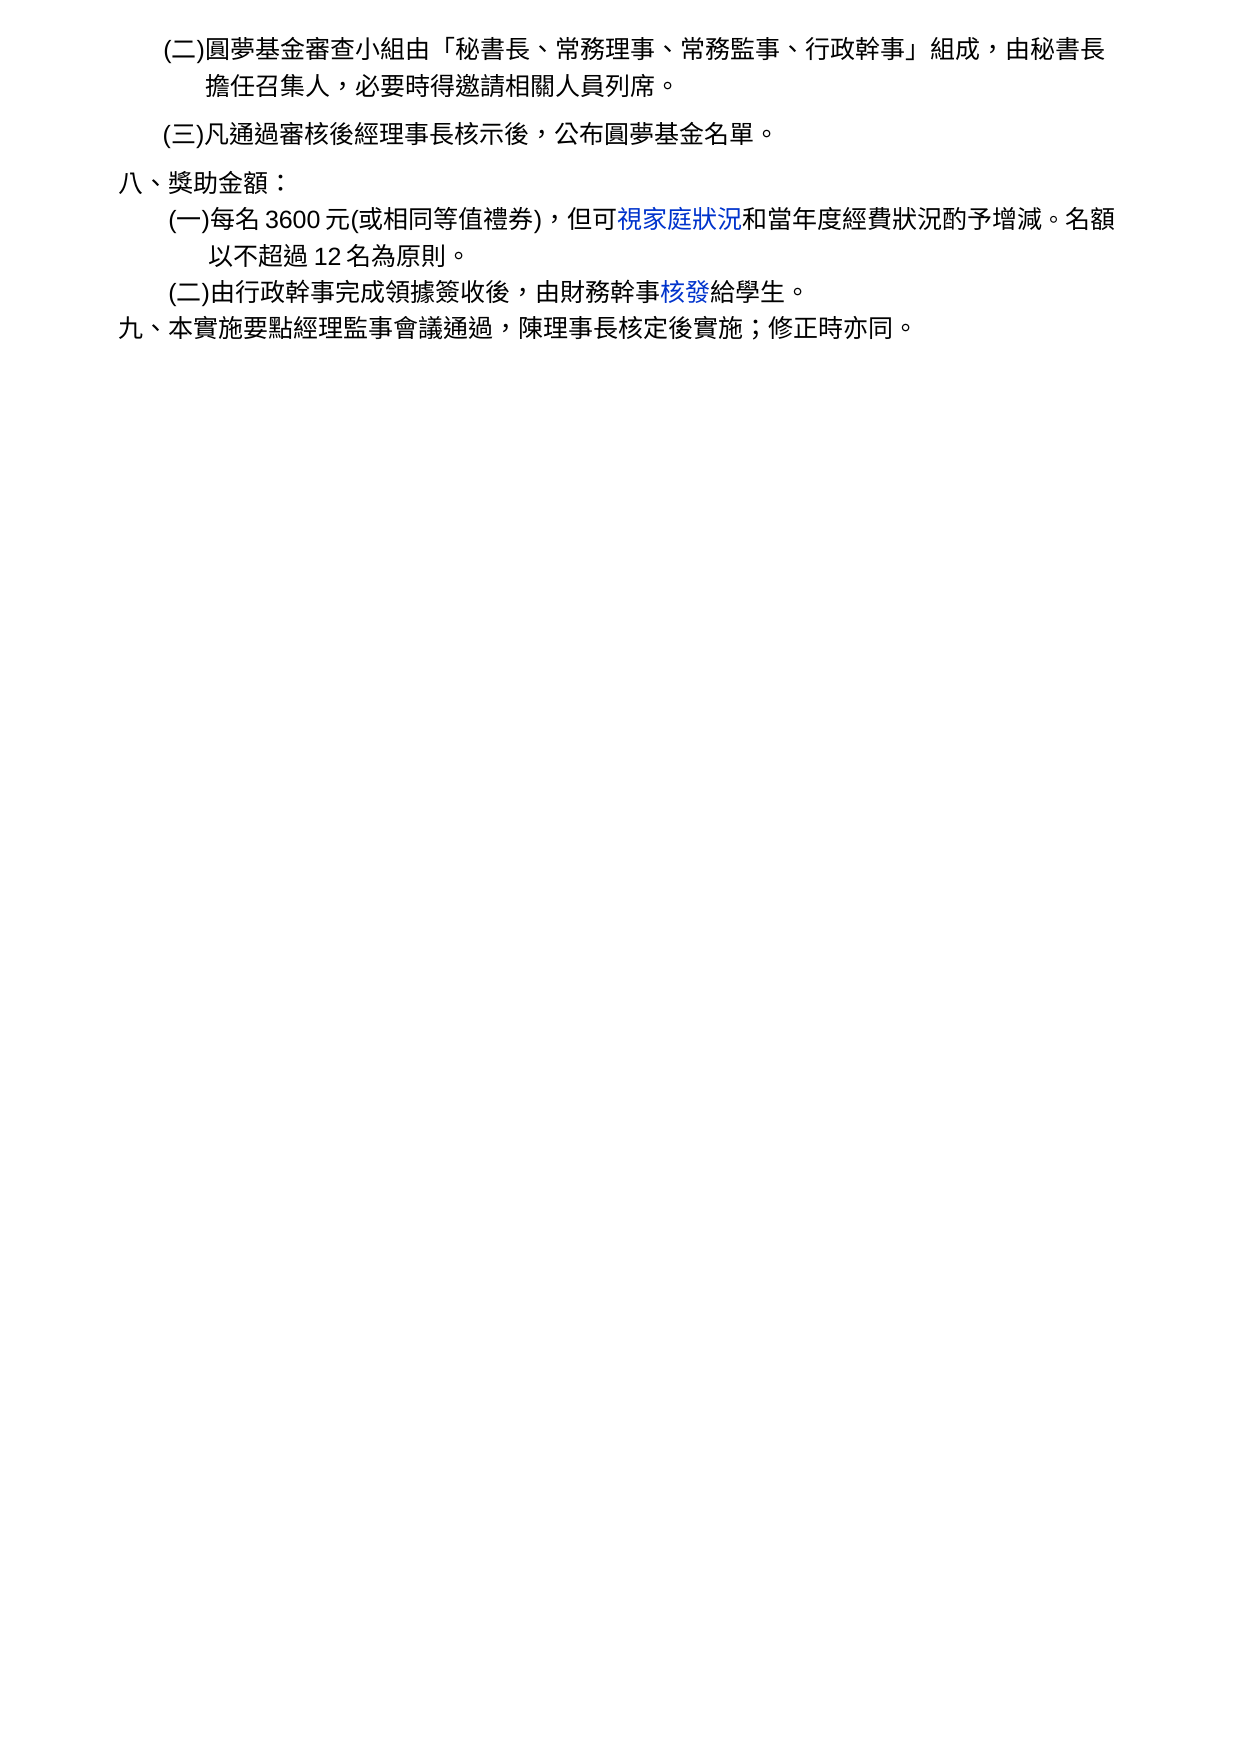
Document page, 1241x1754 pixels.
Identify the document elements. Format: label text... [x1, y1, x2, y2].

text 八、獎助金額： [118, 163, 1122, 200]
text (三)凡通過審核後經理事長核示後，公布圓夢基金名單。 [162, 115, 1122, 151]
text (一)每名3600元(或相同等值禮券)，但可視家庭狀況和當年度經費狀況酌予增減。名額以不超過12名為原則。 [168, 200, 1122, 272]
text (二)圓夢基金審查小組由「秘書長、常務理事、常務監事、行政幹事」組成，由秘書長擔任召集人，必要時得邀請相關人員列席。 [163, 30, 1122, 102]
text 九、本實施要點經理監事會議通過，陳理事長核定後實施；修正時亦同。 [118, 308, 1122, 345]
text (二)由行政幹事完成領據簽收後，由財務幹事核發給學生。 [168, 272, 1122, 308]
